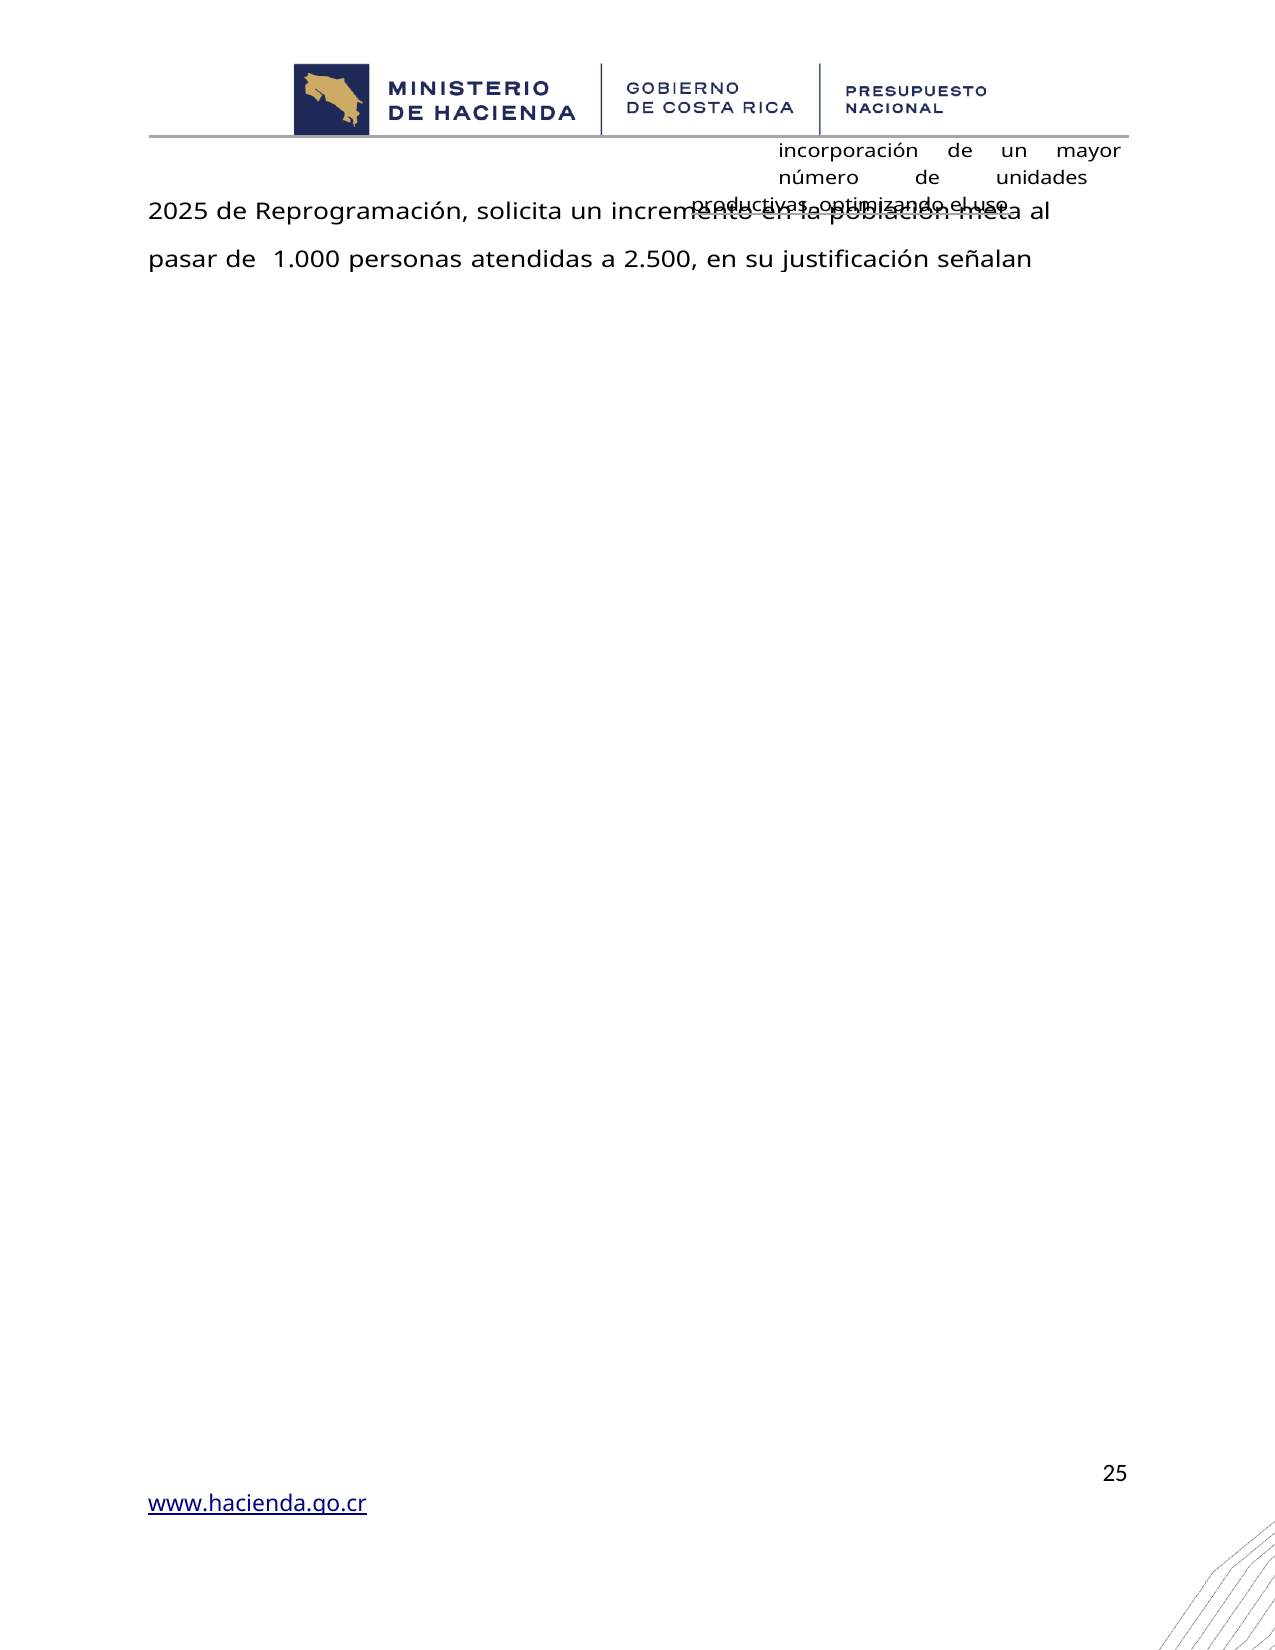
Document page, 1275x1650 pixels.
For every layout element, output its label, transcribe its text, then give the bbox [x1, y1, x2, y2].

table_cell [625, 138, 771, 194]
table_cell El cumplimiento de la meta fue superado debido principalmente a que los programas se financiaron con recursos del Programa General de Becas INA–SBD, administrados por la Unidad para el Fomento y Desarrollo Empresarial (UFODE)-INA, lo cual permitió contar con una mayor disponibilidad presupuestaria respecto a lo inicialmente previsto. Esta situación facilitó la ampliación del alcance del programa y la incorporación de un mayor número de unidades productivas, optimizando el uso [771, 138, 1128, 194]
table_cell [149, 138, 387, 194]
table_cell [387, 138, 625, 194]
